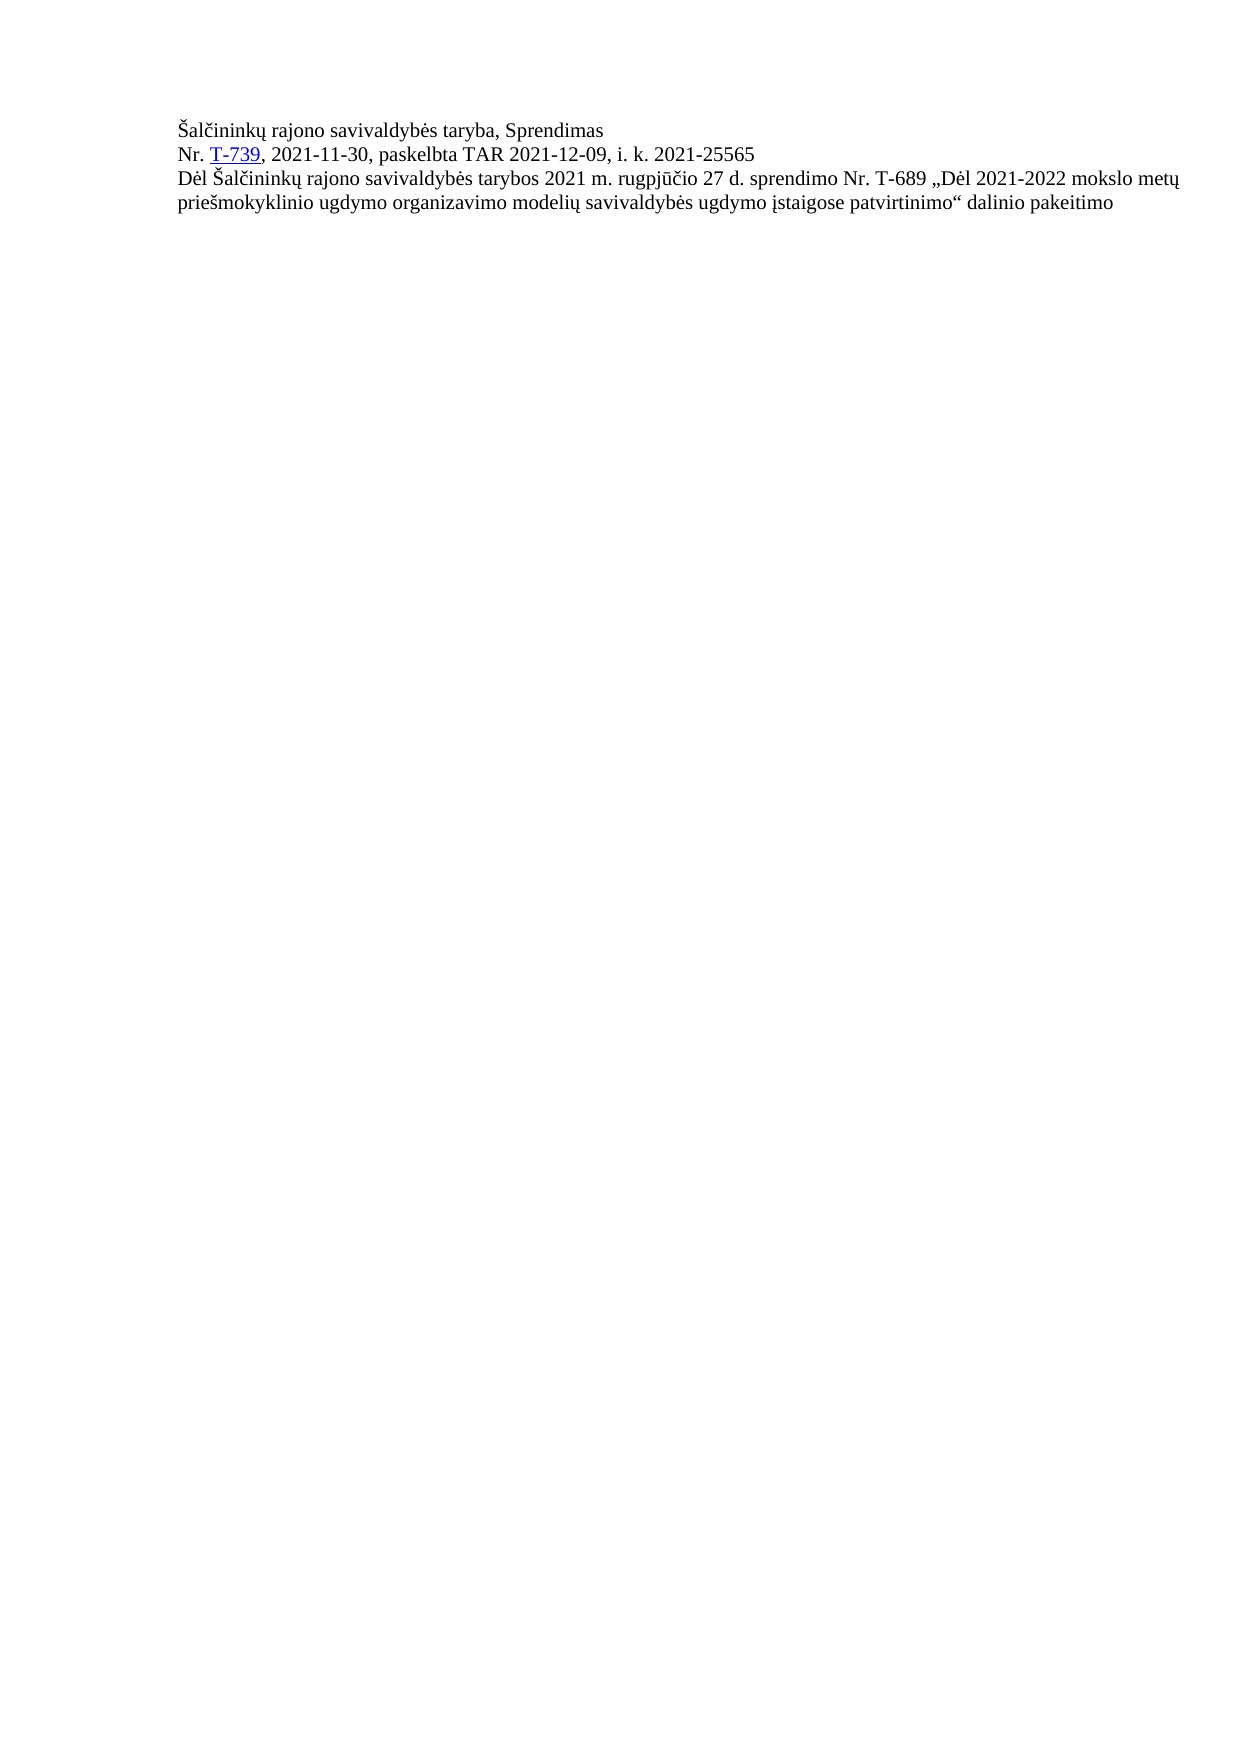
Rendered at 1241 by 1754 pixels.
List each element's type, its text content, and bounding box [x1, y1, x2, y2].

text Nr. T-739, 2021-11-30, paskelbta TAR 2021-12-09, i. k. 2021-25565 [177, 142, 1181, 166]
text Dėl Šalčininkų rajono savivaldybės tarybos 2021 m. rugpjūčio 27 d. sprendimo Nr. T-689 „Dėl 2021-2022 mokslo metų priešmokyklinio ugdymo organizavimo modelių savivaldybės ugdymo įstaigose patvirtinimo“ dalinio pakeitimo [177, 166, 1181, 214]
text Šalčininkų rajono savivaldybės taryba, Sprendimas [177, 118, 1181, 142]
